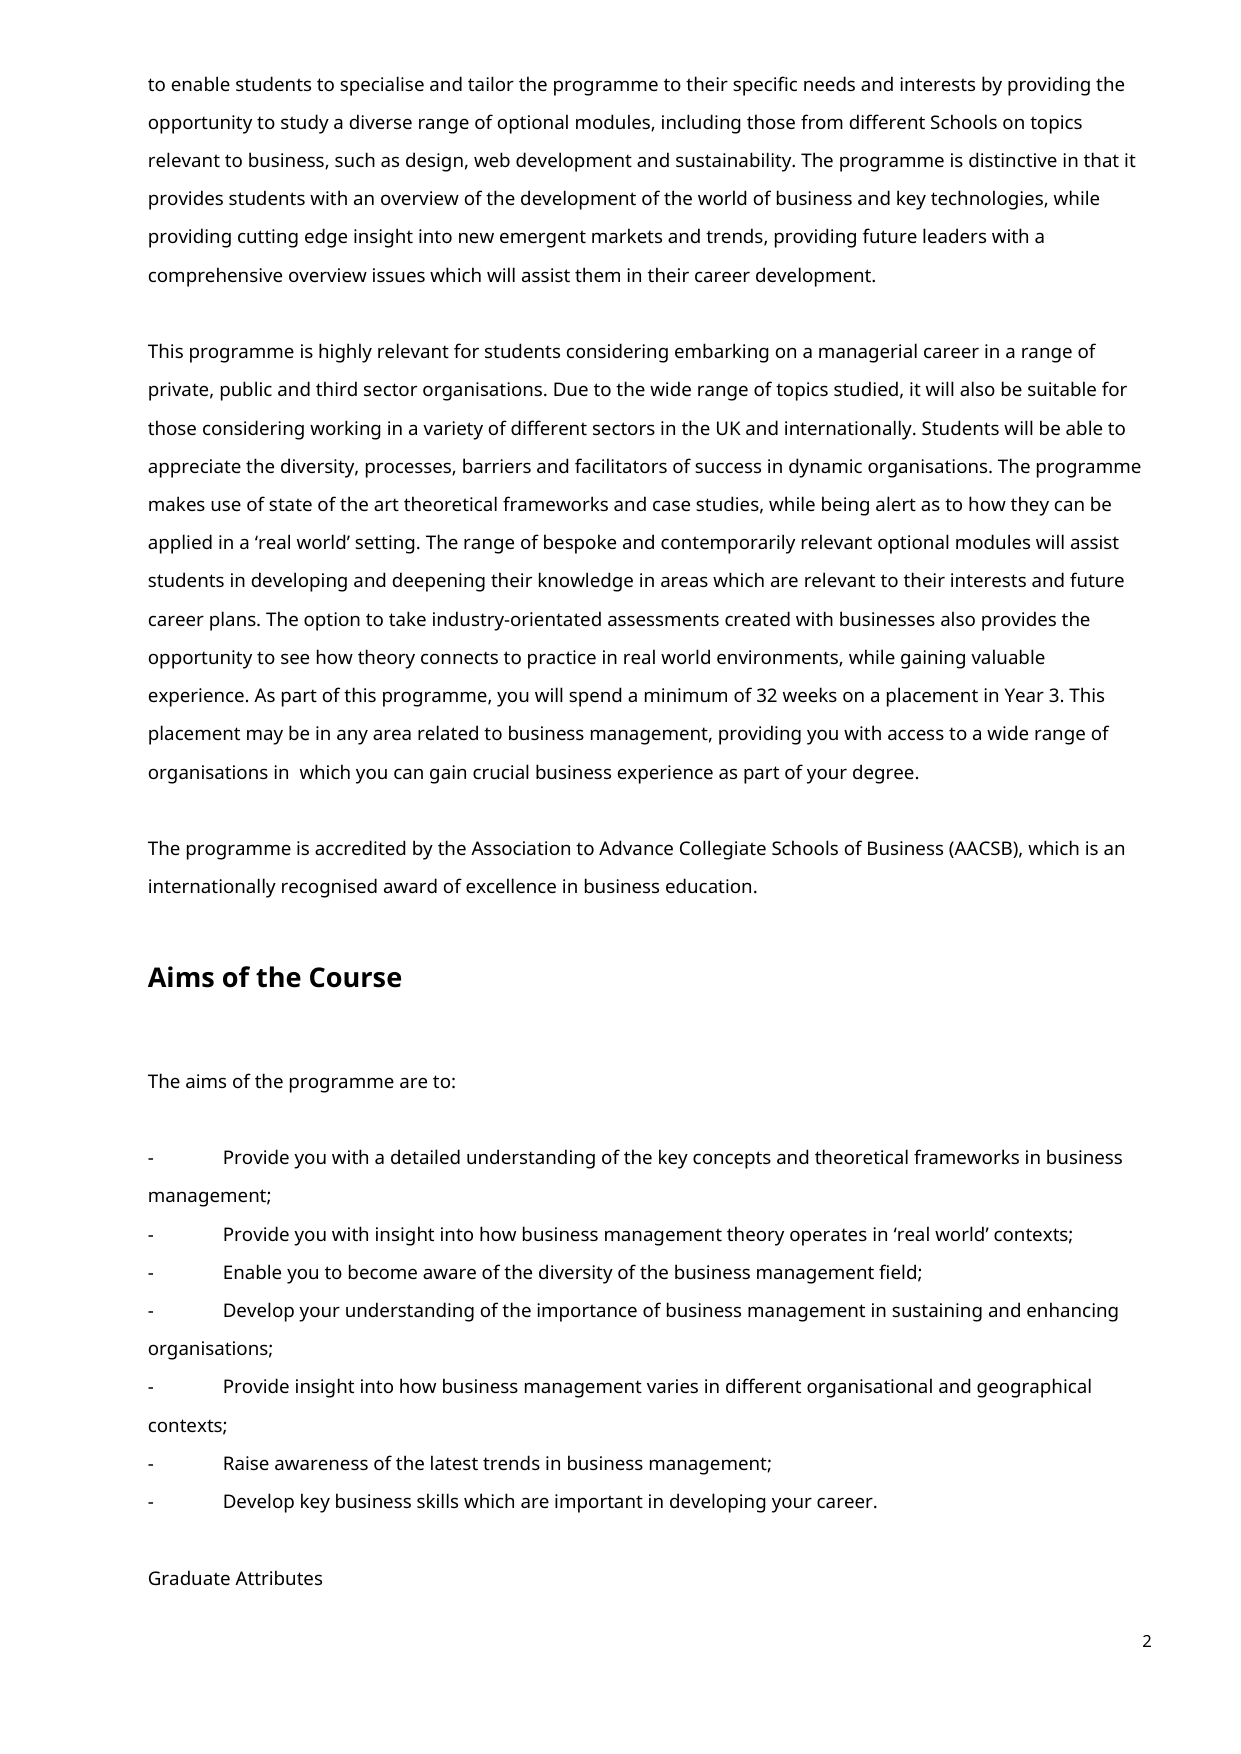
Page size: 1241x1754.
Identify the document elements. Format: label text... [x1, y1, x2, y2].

text The aims of the programme are to: - Provide you with a detailed understanding of the key concepts and theoretical frameworks in business management; - Provide you with insight into how business management theory operates in ‘real world’ contexts; - Enable you to become aware of the diversity of the business management field; - Develop your understanding of the importance of business management in sustaining and enhancing organisations; - Provide insight into how business management varies in different organisational and geographical contexts; - Raise awareness of the latest trends in business management; - Develop key business skills which are important in developing your career. Graduate Attributes [148, 1068, 1152, 1629]
subtitle Aims of the Course [148, 959, 1152, 996]
text to enable students to specialise and tailor the programme to their specific needs and interests by providing the opportunity to study a diverse range of optional modules, including those from different Schools on topics relevant to business, such as design, web development and sustainability. The programme is distinctive in that it provides students with an overview of the development of the world of business and key technologies, while providing cutting edge insight into new emergent markets and trends, providing future leaders with a comprehensive overview issues which will assist them in their career development. This programme is highly relevant for students considering embarking on a managerial career in a range of private, public and third sector organisations. Due to the wide range of topics studied, it will also be suitable for those considering working in a variety of different sectors in the UK and internationally. Students will be able to appreciate the diversity, processes, barriers and facilitators of success in dynamic organisations. The programme makes use of state of the art theoretical frameworks and case studies, while being alert as to how they can be applied in a ‘real world’ setting. The range of bespoke and contemporarily relevant optional modules will assist students in developing and deepening their knowledge in areas which are relevant to their interests and future career plans. The option to take industry-orientated assessments created with businesses also provides the opportunity to see how theory connects to practice in real world environments, while gaining valuable experience. As part of this programme, you will spend a minimum of 32 weeks on a placement in Year 3. This placement may be in any area related to business management, providing you with access to a wide range of organisations in which you can gain crucial business experience as part of your degree. The programme is accredited by the Association to Advance Collegiate Schools of Business (AACSB), which is an internationally recognised award of excellence in business education. [148, 71, 1145, 899]
